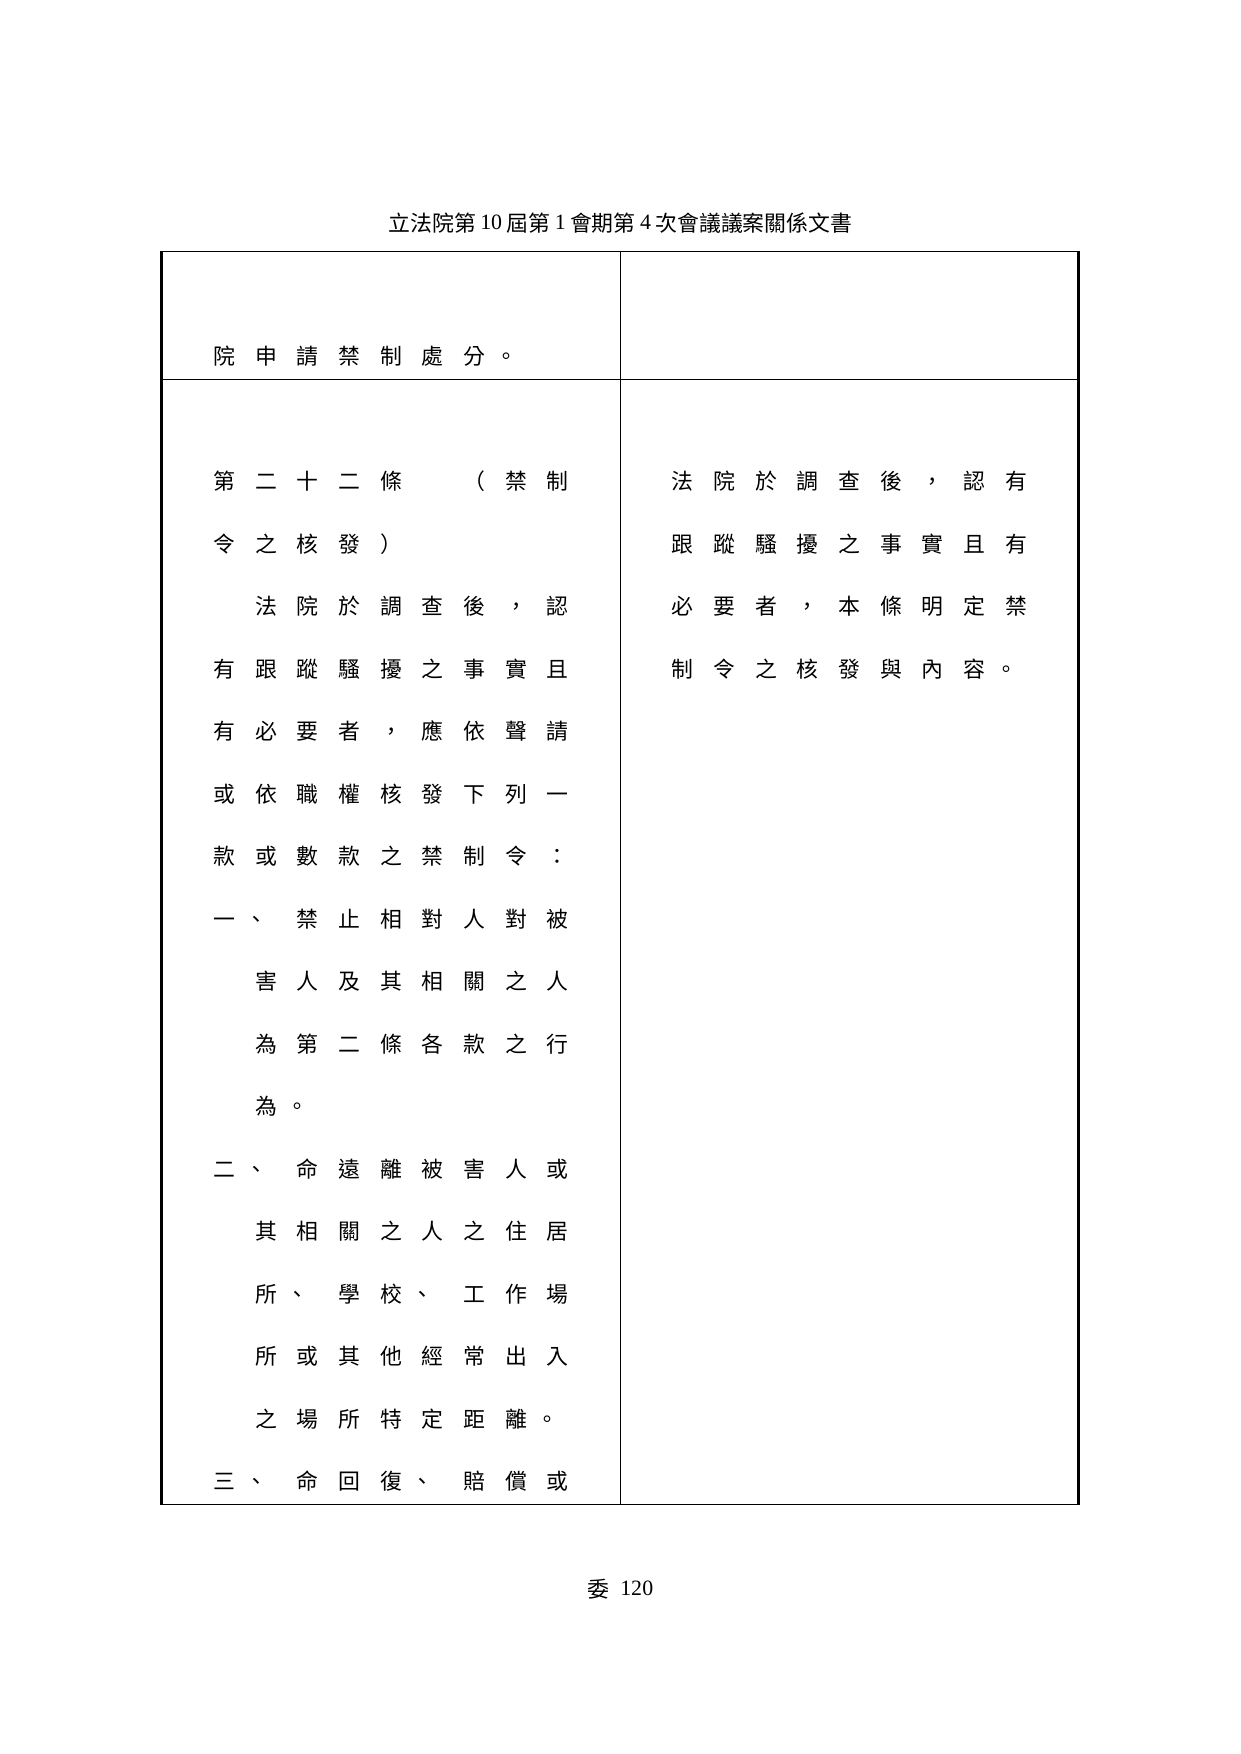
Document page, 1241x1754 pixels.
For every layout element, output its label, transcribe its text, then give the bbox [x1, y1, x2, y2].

table_cell 院申請禁制處分。 [163, 252, 620, 379]
table_cell 第二十二條 （禁制令之核發） 法院於調查後，認有跟蹤騷擾之事實且有必要者，應依聲請或依職權核發下列一款或數款之禁制令： 一、禁止相對人對被害人及其相關之人為第二條各款之行為。 二、命遠離被害人或其相關之人之住居所、學校、工作場所或其他經常出入之場所特定距離。 三、命回復、賠償或 [163, 380, 620, 1504]
table_cell 法院於調查後，認有跟蹤騷擾之事實且有必要者，本條明定禁制令之核發與內容。 [621, 380, 1077, 1504]
table_cell [621, 252, 1077, 379]
